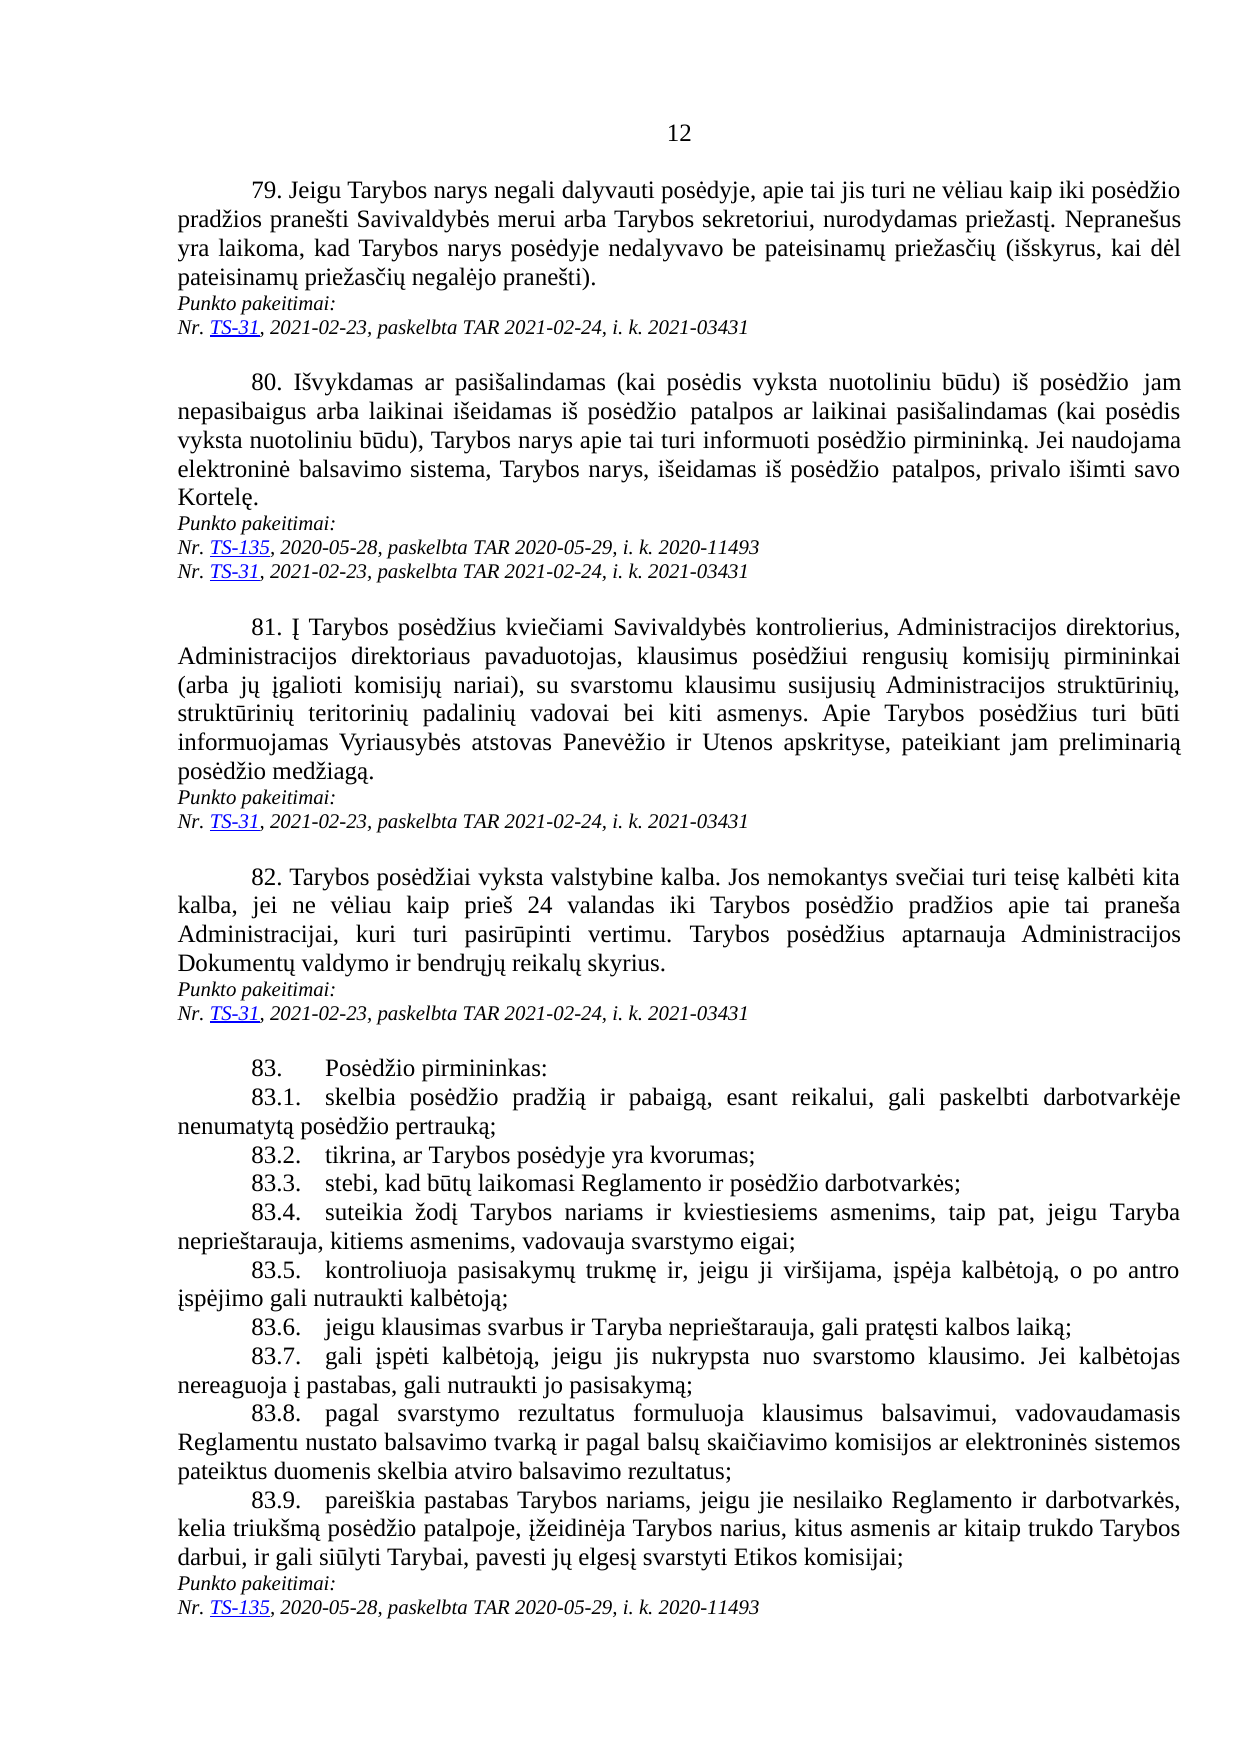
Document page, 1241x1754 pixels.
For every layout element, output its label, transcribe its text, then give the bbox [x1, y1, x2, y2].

text 80. Išvykdamas ar pasišalindamas (kai posėdis vyksta nuotoliniu būdu) iš posėdžio jam nepasibaigus arba laikinai išeidamas iš posėdžio patalpos ar laikinai pasišalindamas (kai posėdis vyksta nuotoliniu būdu), Tarybos narys apie tai turi informuoti posėdžio pirmininką. Jei naudojama elektroninė balsavimo sistema, Tarybos narys, išeidamas iš posėdžio patalpos, privalo išimti savo Kortelę. [177, 367, 1181, 511]
text 83. Posėdžio pirmininkas: [177, 1053, 1181, 1082]
text 83.3. stebi, kad būtų laikomasi Reglamento ir posėdžio darbotvarkės; [177, 1168, 1181, 1197]
text 79. Jeigu Tarybos narys negali dalyvauti posėdyje, apie tai jis turi ne vėliau kaip iki posėdžio pradžios pranešti Savivaldybės merui arba Tarybos sekretoriui, nurodydamas priežastį. Nepranešus yra laikoma, kad Tarybos narys posėdyje nedalyvavo be pateisinamų priežasčių (išskyrus, kai dėl pateisinamų priežasčių negalėjo pranešti). [177, 176, 1181, 291]
text 83.7. gali įspėti kalbėtoją, jeigu jis nukrypsta nuo svarstomo klausimo. Jei kalbėtojas nereaguoja į pastabas, gali nutraukti jo pasisakymą; [177, 1341, 1181, 1398]
text Nr. TS-135, 2020-05-28, paskelbta TAR 2020-05-29, i. k. 2020-11493 [177, 1595, 1181, 1619]
text 83.9. pareiškia pastabas Tarybos nariams, jeigu jie nesilaiko Reglamento ir darbotvarkės, kelia triukšmą posėdžio patalpoje, įžeidinėja Tarybos narius, kitus asmenis ar kitaip trukdo Tarybos darbui, ir gali siūlyti Tarybai, pavesti jų elgesį svarstyti Etikos komisijai; [177, 1485, 1181, 1571]
text 82. Tarybos posėdžiai vyksta valstybine kalba. Jos nemokantys svečiai turi teisę kalbėti kita kalba, jei ne vėliau kaip prieš 24 valandas iki Tarybos posėdžio pradžios apie tai praneša Administracijai, kuri turi pasirūpinti vertimu. Tarybos posėdžius aptarnauja Administracijos Dokumentų valdymo ir bendrųjų reikalų skyrius. [177, 862, 1181, 977]
text 83.6. jeigu klausimas svarbus ir Taryba neprieštarauja, gali pratęsti kalbos laiką; [177, 1312, 1181, 1341]
text Punkto pakeitimai: [177, 1571, 1181, 1595]
text Nr. TS-135, 2020-05-28, paskelbta TAR 2020-05-29, i. k. 2020-11493 [177, 535, 1181, 559]
text Punkto pakeitimai: [177, 785, 1181, 809]
text Punkto pakeitimai: [177, 977, 1181, 1001]
text 83.2. tikrina, ar Tarybos posėdyje yra kvorumas; [177, 1140, 1181, 1168]
text Punkto pakeitimai: [177, 291, 1181, 315]
text 83.8. pagal svarstymo rezultatus formuluoja klausimus balsavimui, vadovaudamasis Reglamentu nustato balsavimo tvarką ir pagal balsų skaičiavimo komisijos ar elektroninės sistemos pateiktus duomenis skelbia atviro balsavimo rezultatus; [177, 1398, 1181, 1485]
text Punkto pakeitimai: [177, 511, 1181, 535]
text 83.1. skelbia posėdžio pradžią ir pabaigą, esant reikalui, gali paskelbti darbotvarkėje nenumatytą posėdžio pertrauką; [177, 1082, 1181, 1140]
text Nr. TS-31, 2021-02-23, paskelbta TAR 2021-02-24, i. k. 2021-03431 [177, 315, 1181, 339]
text 81. Į Tarybos posėdžius kviečiami Savivaldybės kontrolierius, Administracijos direktorius, Administracijos direktoriaus pavaduotojas, klausimus posėdžiui rengusių komisijų pirmininkai (arba jų įgalioti komisijų nariai), su svarstomu klausimu susijusių Administracijos struktūrinių, struktūrinių teritorinių padalinių vadovai bei kiti asmenys. Apie Tarybos posėdžius turi būti informuojamas Vyriausybės atstovas Panevėžio ir Utenos apskrityse, pateikiant jam preliminarią posėdžio medžiagą. [177, 612, 1181, 785]
text Nr. TS-31, 2021-02-23, paskelbta TAR 2021-02-24, i. k. 2021-03431 [177, 559, 1181, 583]
text 83.5. kontroliuoja pasisakymų trukmę ir, jeigu ji viršijama, įspėja kalbėtoją, o po antro įspėjimo gali nutraukti kalbėtoją; [177, 1255, 1181, 1312]
text Nr. TS-31, 2021-02-23, paskelbta TAR 2021-02-24, i. k. 2021-03431 [177, 809, 1181, 833]
text 83.4. suteikia žodį Tarybos nariams ir kviestiesiems asmenims, taip pat, jeigu Taryba neprieštarauja, kitiems asmenims, vadovauja svarstymo eigai; [177, 1197, 1181, 1255]
text Nr. TS-31, 2021-02-23, paskelbta TAR 2021-02-24, i. k. 2021-03431 [177, 1001, 1181, 1025]
